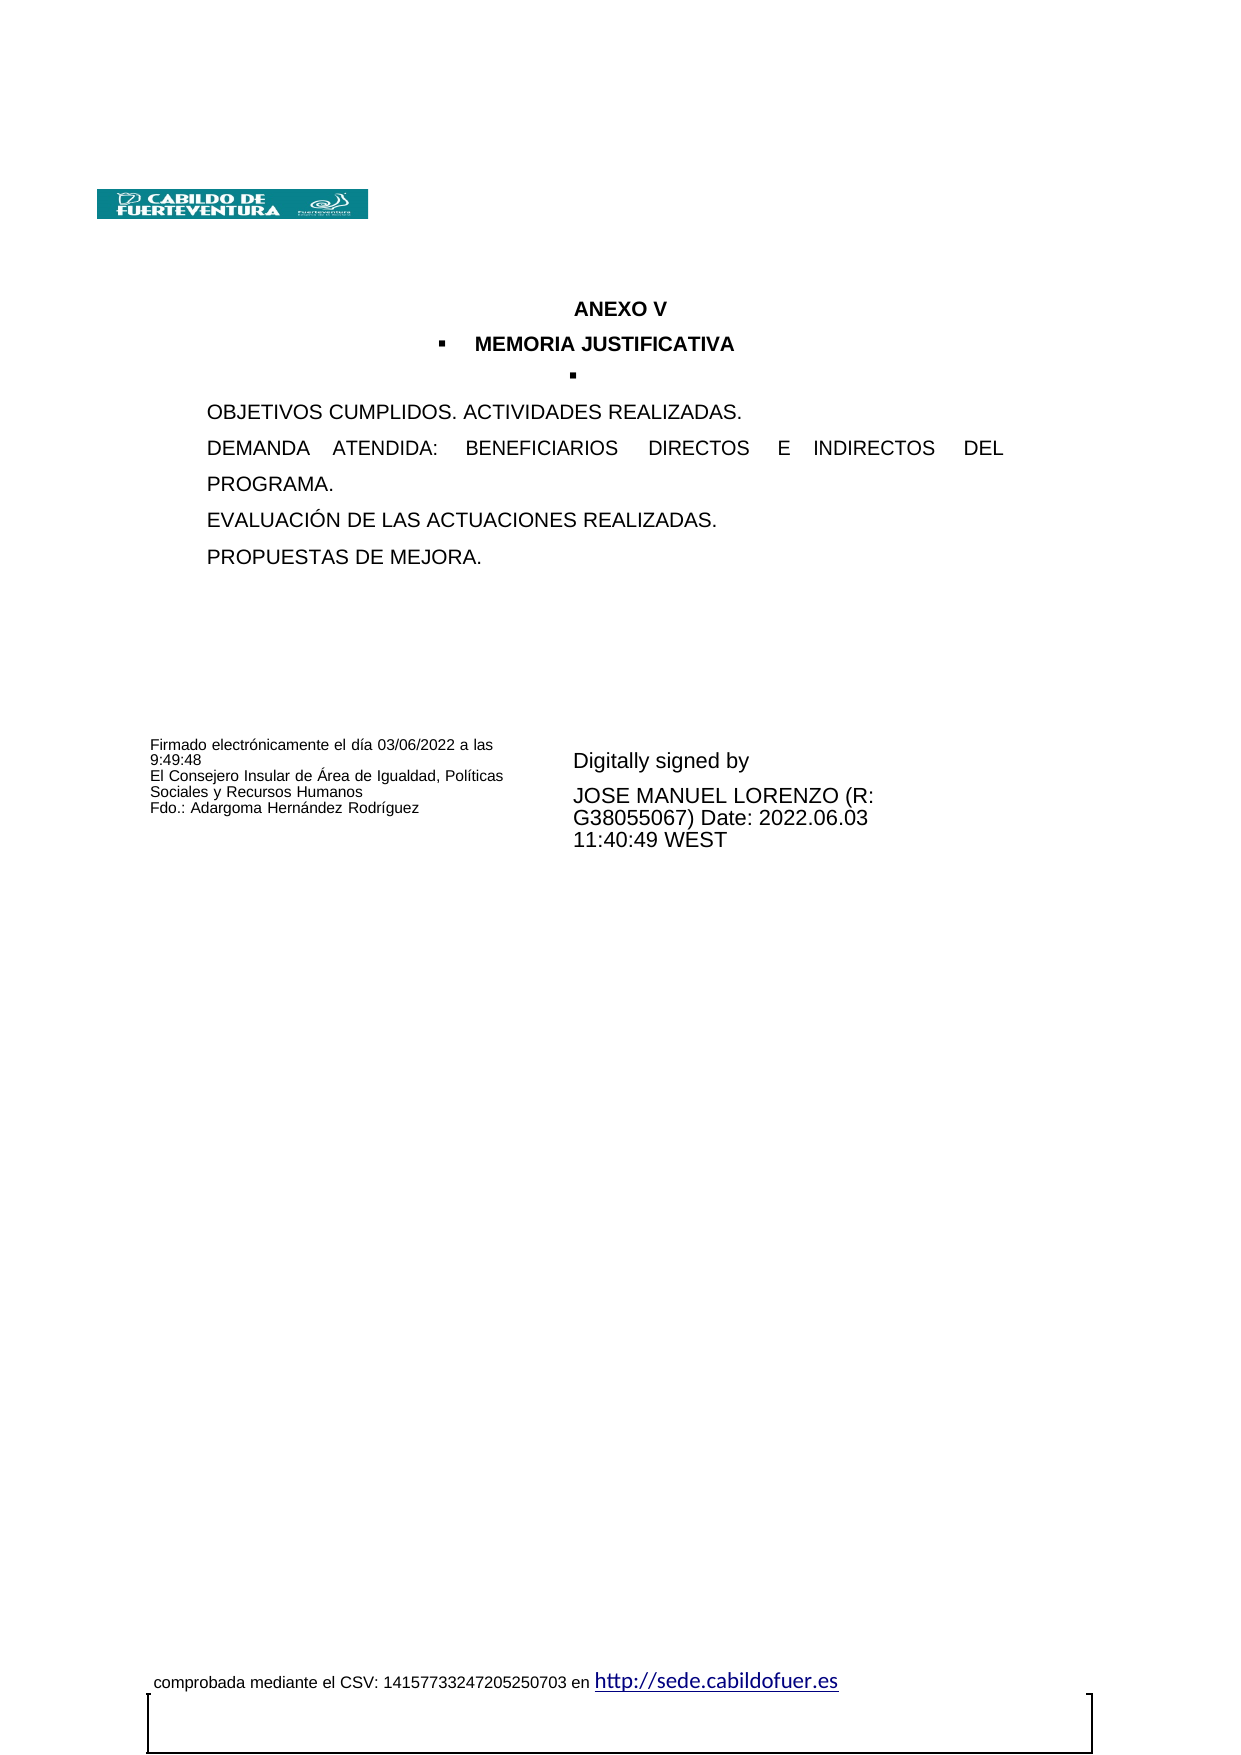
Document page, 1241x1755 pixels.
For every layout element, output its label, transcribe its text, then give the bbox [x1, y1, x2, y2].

list MEMORIA JUSTIFICATIVA [437, 332, 1107, 356]
picture [97, 189, 369, 219]
text JOSE MANUEL LORENZO (R: G38055067) Date: 2022.06.03 11:40:49 WEST [573, 786, 941, 851]
text  [85, 369, 1060, 388]
text Digitally signed by [573, 751, 941, 772]
text Firmado electrónicamente el día 03/06/2022 a las 9:49:48 [150, 737, 497, 769]
text El Consejero Insular de Área de Igualdad, Políticas Sociales y Recursos Humanos [150, 769, 507, 801]
text DEMANDA ATENDIDA: BENEFICIARIOS DIRECTOS E INDIRECTOS DEL PROGRAMA. [207, 436, 1004, 496]
text OBJETIVOS CUMPLIDOS. ACTIVIDADES REALIZADAS. [207, 400, 1107, 424]
subtitle ANEXO V [133, 296, 1107, 320]
text EVALUACIÓN DE LAS ACTUACIONES REALIZADAS. PROPUESTAS DE MEJORA. [207, 508, 856, 568]
text Fdo.: Adargoma Hernández Rodríguez [150, 801, 507, 817]
